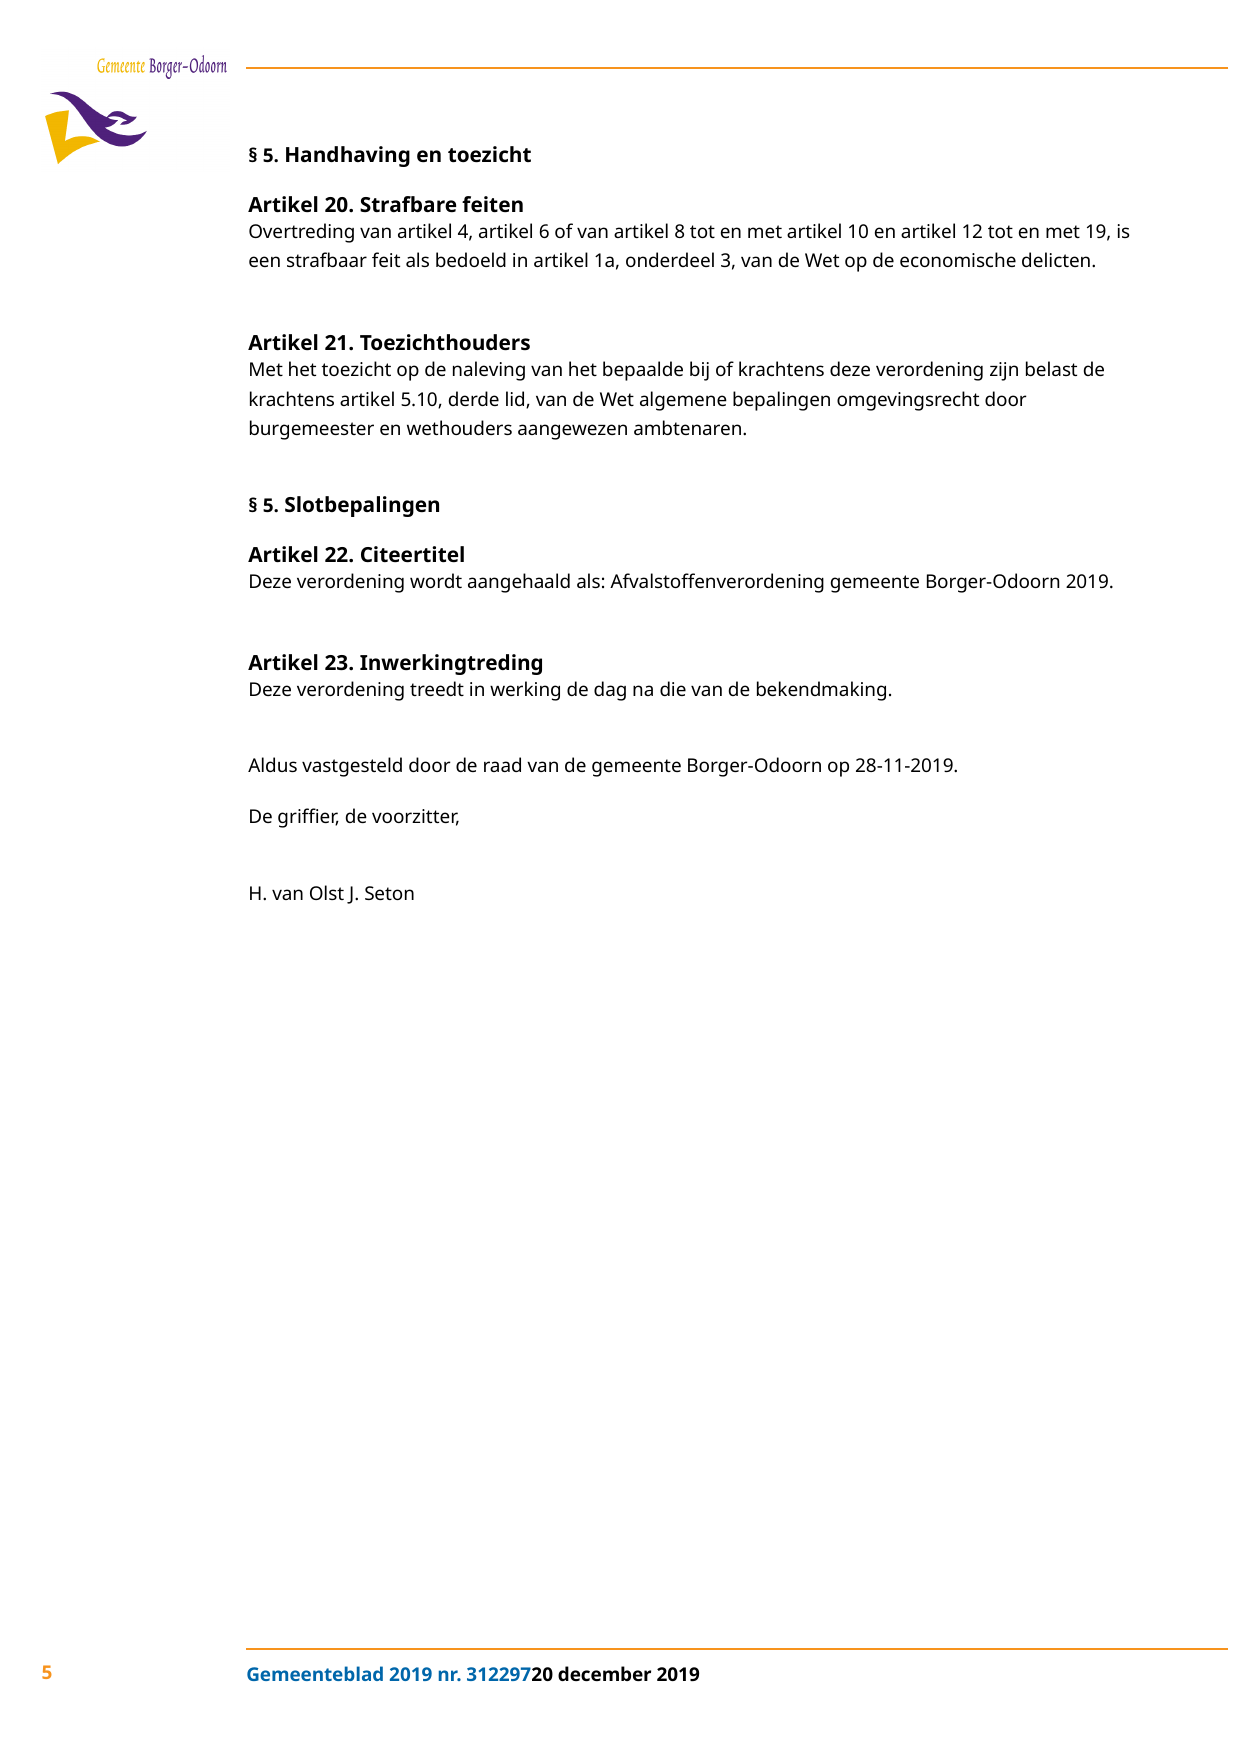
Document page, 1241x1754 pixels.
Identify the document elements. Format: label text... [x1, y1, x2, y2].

text Artikel 21. Toezichthouders [248, 328, 1152, 356]
text Met het toezicht op de naleving van het bepaalde bij of krachtens deze verordening zijn belast de krachtens artikel 5.10, derde lid, van de Wet algemene bepalingen omgevingsrecht door burgemeester en wethouders aangewezen ambtenaren. [248, 356, 1152, 441]
text Deze verordening wordt aangehaald als: Afvalstoffenverordening gemeente Borger-Odoorn 2019. [248, 568, 1152, 594]
text Overtreding van artikel 4, artikel 6 of van artikel 8 tot en met artikel 10 en artikel 12 tot en met 19, is een strafbaar feit als bedoeld in artikel 1a, onderdeel 3, van de Wet op de economische delicten. [248, 218, 1152, 273]
text Artikel 23. Inwerkingtreding [248, 648, 1152, 677]
text § 5. Slotbepalingen [248, 491, 1152, 519]
text H. van Olst J. Seton [248, 881, 1152, 906]
picture [41, 47, 231, 172]
text Artikel 22. Citeertitel [248, 540, 1152, 568]
text Artikel 20. Strafbare feiten [248, 190, 1152, 218]
text § 5. Handhaving en toezicht [248, 140, 1152, 169]
text De griffier, de voorzitter, [248, 803, 1152, 829]
text Aldus vastgesteld door de raad van de gemeente Borger-Odoorn op 28-11-2019. [248, 752, 1152, 778]
text Deze verordening treedt in werking de dag na die van de bekendmaking. [248, 677, 1152, 702]
